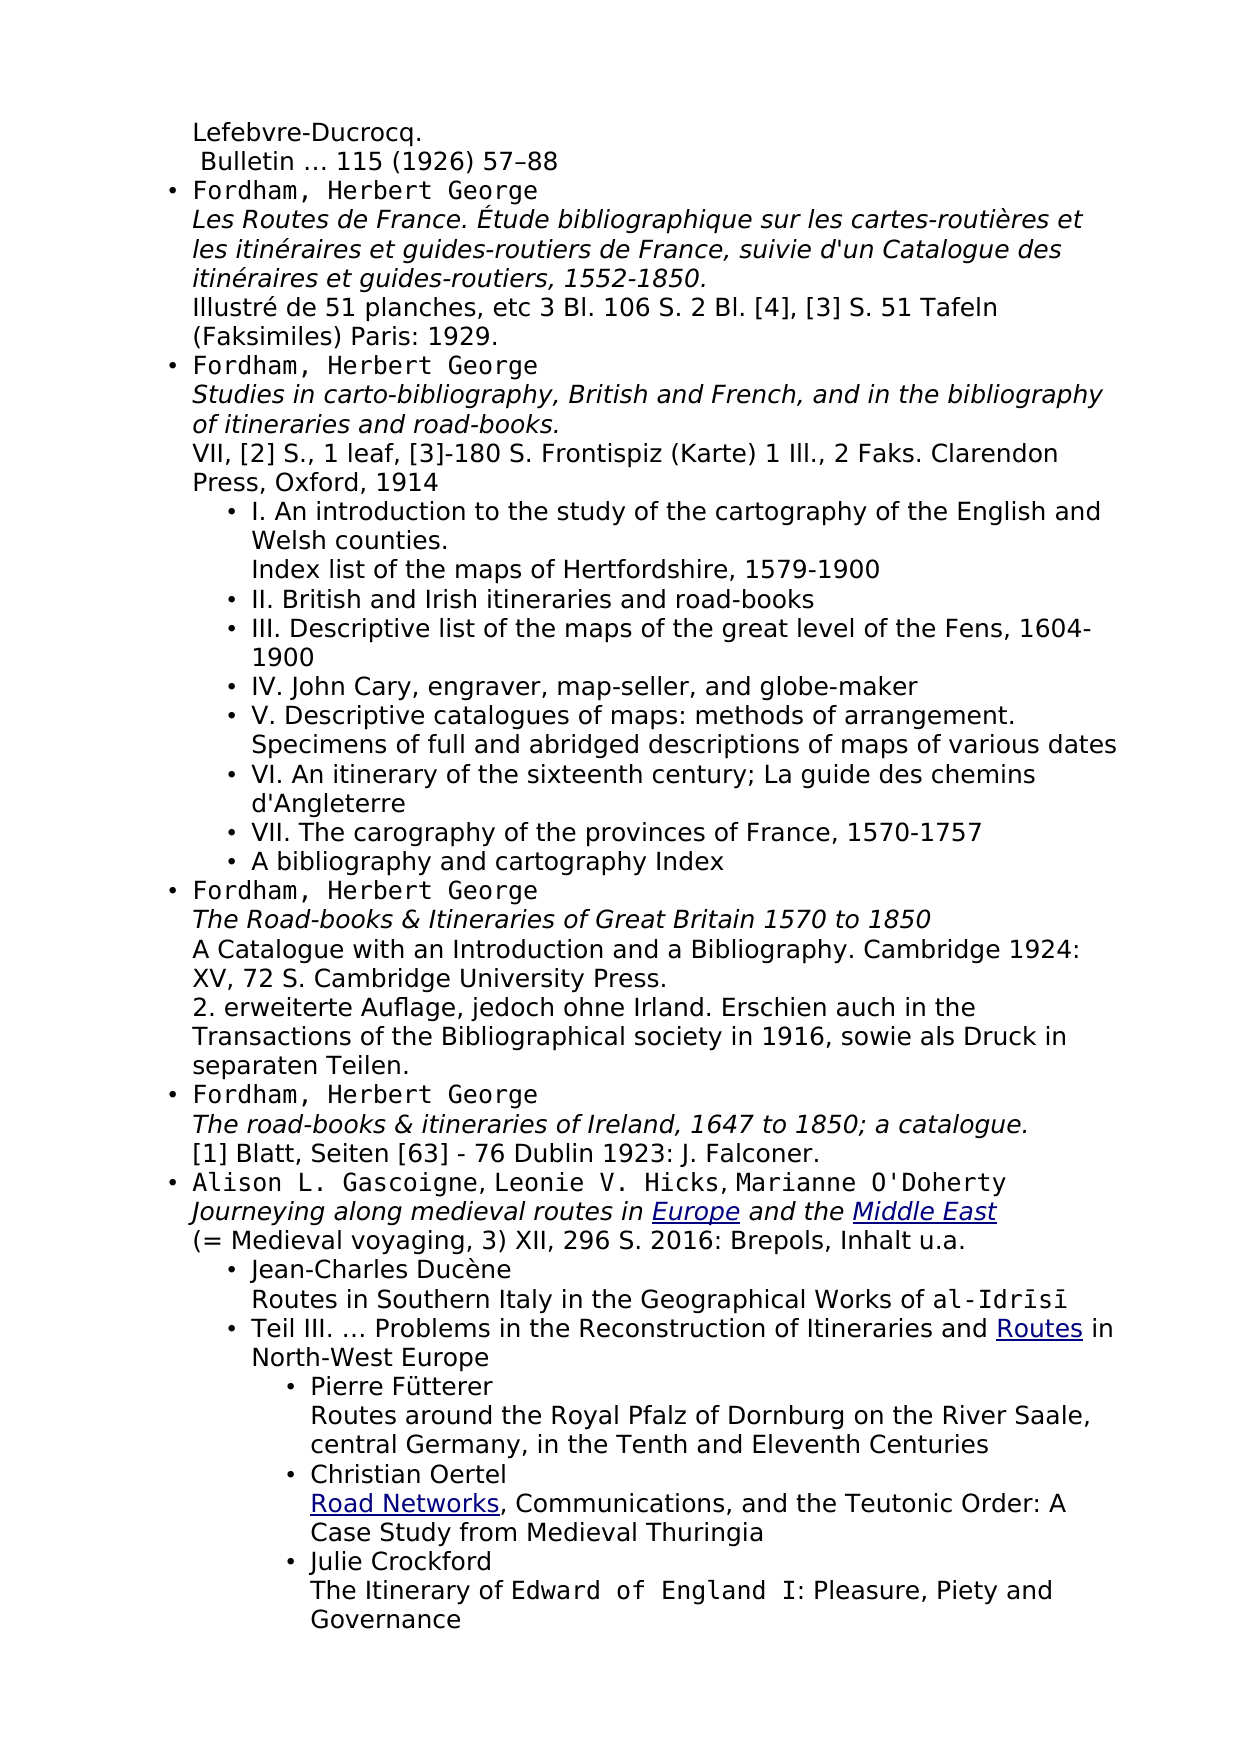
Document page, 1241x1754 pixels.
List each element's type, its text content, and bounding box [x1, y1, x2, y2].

list Alison L. Gascoigne, Leonie V. Hicks, Marianne O'Doherty Journeying along medieval routes in Europe and the Middle East (= Medieval voyaging, 3) XII, 296 S. 2016: Brepols, Inhalt u.a. [177, 1168, 1122, 1256]
list VII. The carography of the provinces of France, 1570-1757 [236, 818, 1122, 847]
list I. An introduction to the study of the cartography of the English and Welsh counties. Index list of the maps of Hertfordshire, 1579-1900 [236, 497, 1122, 585]
list Fordham, Herbert George Studies in carto-bibliography, British and French, and in the bibliography of itineraries and road-books. VII, [2] S., 1 leaf, [3]-180 S. Frontispiz (Karte) 1 Ill., 2 Faks. Clarendon Press, Oxford, 1914 [177, 351, 1122, 497]
list V. Descriptive catalogues of maps: methods of arrangement. Specimens of full and abridged descriptions of maps of various dates [236, 701, 1122, 760]
list III. Descriptive list of the maps of the great level of the Fens, 1604-1900 [236, 614, 1122, 672]
list A bibliography and cartography Index [236, 847, 1122, 876]
list Lefebvre-Ducrocq. Bulletin … 115 (1926) 57–88 [177, 118, 1122, 176]
list Fordham, Herbert George The road-books & itineraries of Ireland, 1647 to 1850; a catalogue. [1] Blatt, Seiten [63] - 76 Dublin 1923: J. Falconer. [177, 1081, 1122, 1168]
list IV. John Cary, engraver, map-seller, and globe-maker [236, 672, 1122, 701]
list VI. An itinerary of the sixteenth century; La guide des chemins d'Angleterre [236, 760, 1122, 818]
list Julie Crockford The Itinerary of Edward of England I: Pleasure, Piety and Governance [295, 1547, 1122, 1635]
list Teil III. … Problems in the Reconstruction of Itineraries and Routes in North-West Europe [236, 1314, 1122, 1372]
list II. British and Irish itineraries and road-books [236, 585, 1122, 614]
list Fordham, Herbert George Les Routes de France. Étude bibliographique sur les cartes-routières et les itinéraires et guides-routiers de France, suivie d'un Catalogue des itinéraires et guides-routiers, 1552-1850. Illustré de 51 planches, etc 3 Bl. 106 S. 2 Bl. [4], [3] S. 51 Tafeln (Faksimiles) Paris: 1929. [177, 176, 1122, 351]
list Pierre Fütterer Routes around the Royal Pfalz of Dornburg on the River Saale, central Germany, in the Tenth and Eleventh Centuries [295, 1372, 1122, 1460]
list Jean-Charles Ducène Routes in Southern Italy in the Geographical Works of al-Idrīsī [236, 1256, 1122, 1314]
list Fordham, Herbert George The Road-books & Itineraries of Great Britain 1570 to 1850 A Catalogue with an Introduction and a Bibliography. Cambridge 1924: XV, 72 S. Cambridge University Press. 2. erweiterte Auflage, jedoch ohne Irland. Erschien auch in the Transactions of the Bibliographical society in 1916, sowie als Druck in separaten Teilen. [177, 876, 1122, 1081]
list Christian Oertel Road Networks, Communications, and the Teutonic Order: A Case Study from Medieval Thuringia [295, 1460, 1122, 1547]
